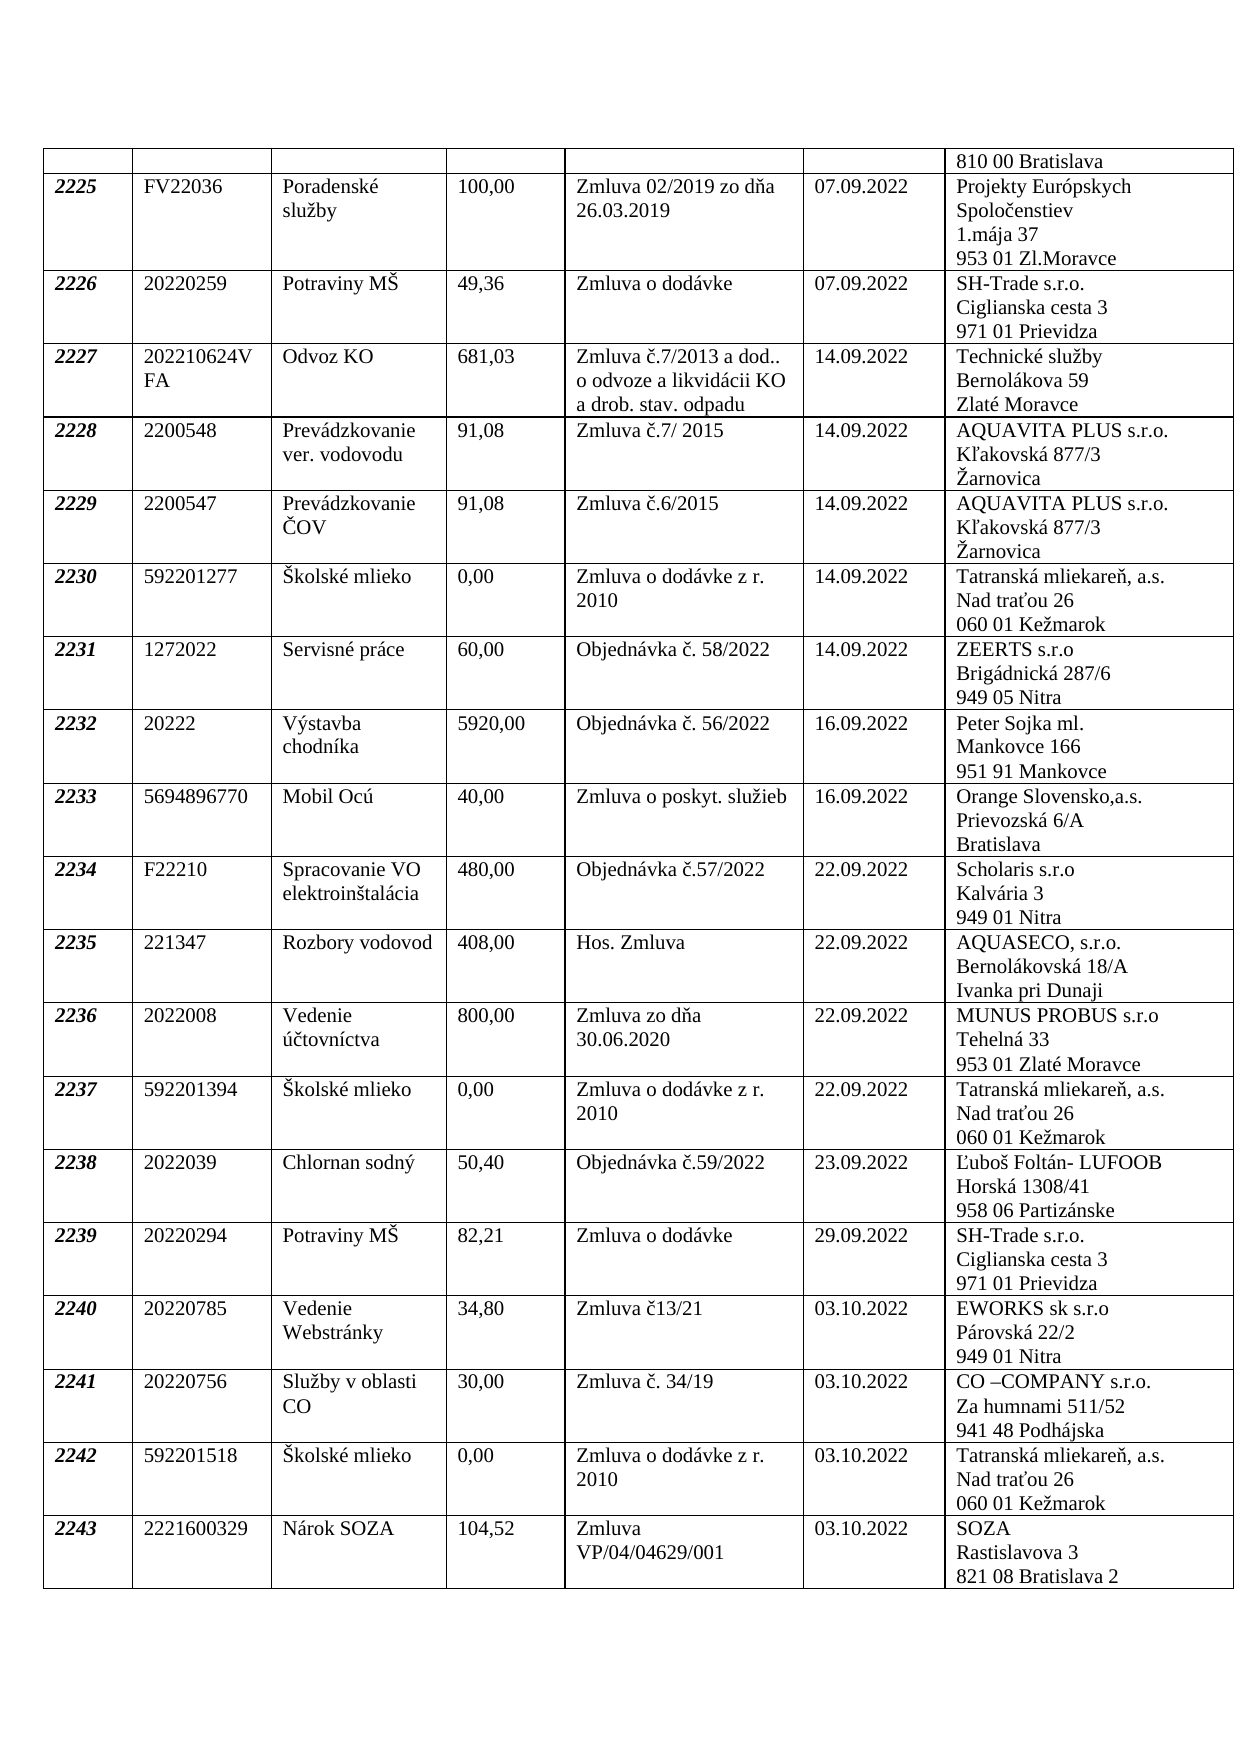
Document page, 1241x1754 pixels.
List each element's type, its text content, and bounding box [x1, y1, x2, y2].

table_cell 0,00 [447, 564, 564, 636]
table_cell 408,00 [447, 930, 564, 1002]
table_cell 202210624VFA [133, 344, 271, 416]
table_cell AQUAVITA PLUS s.r.o. Kľakovská 877/3 Žarnovica [946, 491, 1233, 563]
table_cell EWORKS sk s.r.o Párovská 22/2 949 01 Nitra [946, 1296, 1233, 1368]
table_cell SH-Trade s.r.o. Ciglianska cesta 3 971 01 Prievidza [946, 1223, 1233, 1295]
table_cell Zmluva o poskyt. služieb [566, 784, 803, 856]
table_cell Projekty Európskych Spoločenstiev 1.mája 37 953 01 Zl.Moravce [946, 174, 1233, 270]
table_cell 16.09.2022 [804, 784, 944, 856]
table_cell Školské mlieko [272, 1443, 446, 1515]
table_cell [272, 149, 446, 173]
table_cell 14.09.2022 [804, 344, 944, 416]
table_cell 14.09.2022 [804, 491, 944, 563]
table_cell Služby v oblasti CO [272, 1370, 446, 1442]
table_cell 592201394 [133, 1077, 271, 1149]
table_cell 681,03 [447, 344, 564, 416]
table_cell 20220756 [133, 1370, 271, 1442]
table_cell 20220294 [133, 1223, 271, 1295]
table_cell 14.09.2022 [804, 637, 944, 709]
table_cell Objednávka č.57/2022 [566, 857, 803, 929]
table_cell 91,08 [447, 491, 564, 563]
table_cell CO –COMPANY s.r.o. Za humnami 511/52 941 48 Podhájska [946, 1370, 1233, 1442]
table_cell 2238 [44, 1150, 132, 1222]
table_cell Objednávka č.59/2022 [566, 1150, 803, 1222]
table_cell 2227 [44, 344, 132, 416]
table_cell 1272022 [133, 637, 271, 709]
table_cell 34,80 [447, 1296, 564, 1368]
table_cell Prevádzkovanie ver. vodovodu [272, 418, 446, 490]
table_cell 2200547 [133, 491, 271, 563]
table_cell 29.09.2022 [804, 1223, 944, 1295]
table_cell Zmluva o dodávke z r. 2010 [566, 1077, 803, 1149]
table_cell 07.09.2022 [804, 174, 944, 270]
table_cell Technické služby Bernolákova 59 Zlaté Moravce [946, 344, 1233, 416]
table_cell Odvoz KO [272, 344, 446, 416]
table_cell 03.10.2022 [804, 1516, 944, 1588]
table_cell 03.10.2022 [804, 1296, 944, 1368]
table_cell Chlornan sodný [272, 1150, 446, 1222]
table_cell [566, 149, 803, 173]
table_cell 0,00 [447, 1443, 564, 1515]
table_cell 2241 [44, 1370, 132, 1442]
table_cell Zmluva VP/04/04629/001 [566, 1516, 803, 1588]
table_cell 20220259 [133, 271, 271, 343]
table_cell 2200548 [133, 418, 271, 490]
table_cell MUNUS PROBUS s.r.o Tehelná 33 953 01 Zlaté Moravce [946, 1003, 1233, 1076]
table_cell 2242 [44, 1443, 132, 1515]
table_cell Ľuboš Foltán- LUFOOB Horská 1308/41 958 06 Partizánske [946, 1150, 1233, 1222]
table_cell 2232 [44, 710, 132, 783]
table_cell F22210 [133, 857, 271, 929]
table_cell Zmluva o dodávke z r. 2010 [566, 564, 803, 636]
table_cell Peter Sojka ml. Mankovce 166 951 91 Mankovce [946, 710, 1233, 783]
table_cell 30,00 [447, 1370, 564, 1442]
table_cell AQUASECO, s.r.o. Bernolákovská 18/A Ivanka pri Dunaji [946, 930, 1233, 1002]
table_cell 82,21 [447, 1223, 564, 1295]
table_cell ZEERTS s.r.o Brigádnická 287/6 949 05 Nitra [946, 637, 1233, 709]
table_cell Hos. Zmluva [566, 930, 803, 1002]
table_cell 2230 [44, 564, 132, 636]
table_cell Vedenie Webstránky [272, 1296, 446, 1368]
table_cell Objednávka č. 58/2022 [566, 637, 803, 709]
table_cell 14.09.2022 [804, 564, 944, 636]
table_cell Poradenské služby [272, 174, 446, 270]
table_cell 2235 [44, 930, 132, 1002]
table_cell Servisné práce [272, 637, 446, 709]
table_cell 22.09.2022 [804, 857, 944, 929]
table_cell Mobil Ocú [272, 784, 446, 856]
table_cell 20220785 [133, 1296, 271, 1368]
table_cell Tatranská mliekareň, a.s. Nad traťou 26 060 01 Kežmarok [946, 1443, 1233, 1515]
table_cell [44, 149, 132, 173]
table_cell 49,36 [447, 271, 564, 343]
table_cell Orange Slovensko,a.s. Prievozská 6/A Bratislava [946, 784, 1233, 856]
table_cell SH-Trade s.r.o. Ciglianska cesta 3 971 01 Prievidza [946, 271, 1233, 343]
table_cell Školské mlieko [272, 1077, 446, 1149]
table_cell 2022008 [133, 1003, 271, 1076]
table_cell 2234 [44, 857, 132, 929]
table_cell 2226 [44, 271, 132, 343]
table_cell 07.09.2022 [804, 271, 944, 343]
table_cell 800,00 [447, 1003, 564, 1076]
table_cell Zmluva č. 34/19 [566, 1370, 803, 1442]
table_cell 03.10.2022 [804, 1443, 944, 1515]
table_cell 20222 [133, 710, 271, 783]
table_cell 2225 [44, 174, 132, 270]
table_cell Zmluva č.7/2013 a dod.. o odvoze a likvidácii KO a drob. stav. odpadu [566, 344, 803, 416]
table_cell 5920,00 [447, 710, 564, 783]
table_cell 592201277 [133, 564, 271, 636]
table_cell [133, 149, 271, 173]
table_cell 104,52 [447, 1516, 564, 1588]
table_cell Rozbory vodovod [272, 930, 446, 1002]
table_cell 100,00 [447, 174, 564, 270]
table_cell 03.10.2022 [804, 1370, 944, 1442]
table_cell AQUAVITA PLUS s.r.o. Kľakovská 877/3 Žarnovica [946, 418, 1233, 490]
table_cell Zmluva zo dňa 30.06.2020 [566, 1003, 803, 1076]
table_cell Zmluva č.7/ 2015 [566, 418, 803, 490]
table_cell 16.09.2022 [804, 710, 944, 783]
table_cell 2022039 [133, 1150, 271, 1222]
table_cell Zmluva č13/21 [566, 1296, 803, 1368]
table_cell 2239 [44, 1223, 132, 1295]
table_cell Zmluva č.6/2015 [566, 491, 803, 563]
table_cell Zmluva o dodávke [566, 1223, 803, 1295]
table_cell 22.09.2022 [804, 1003, 944, 1076]
table_cell 2231 [44, 637, 132, 709]
table_cell 40,00 [447, 784, 564, 856]
table_cell Potraviny MŠ [272, 271, 446, 343]
table_cell Objednávka č. 56/2022 [566, 710, 803, 783]
table_cell 2240 [44, 1296, 132, 1368]
table_cell 810 00 Bratislava [946, 149, 1233, 173]
table_cell Tatranská mliekareň, a.s. Nad traťou 26 060 01 Kežmarok [946, 1077, 1233, 1149]
table_cell 14.09.2022 [804, 418, 944, 490]
table_cell 5694896770 [133, 784, 271, 856]
table_cell Zmluva 02/2019 zo dňa 26.03.2019 [566, 174, 803, 270]
table_cell 22.09.2022 [804, 930, 944, 1002]
table_cell 2243 [44, 1516, 132, 1588]
table_cell FV22036 [133, 174, 271, 270]
table_cell 23.09.2022 [804, 1150, 944, 1222]
table_cell 22.09.2022 [804, 1077, 944, 1149]
table_cell 2236 [44, 1003, 132, 1076]
table_cell 2228 [44, 418, 132, 490]
table_cell 221347 [133, 930, 271, 1002]
table_cell Zmluva o dodávke [566, 271, 803, 343]
table_cell [447, 149, 564, 173]
table_cell 91,08 [447, 418, 564, 490]
table_cell 592201518 [133, 1443, 271, 1515]
table_cell Zmluva o dodávke z r. 2010 [566, 1443, 803, 1515]
table_cell Potraviny MŠ [272, 1223, 446, 1295]
table_cell 2237 [44, 1077, 132, 1149]
table_cell [804, 149, 944, 173]
table_cell Prevádzkovanie ČOV [272, 491, 446, 563]
table_cell 480,00 [447, 857, 564, 929]
table_cell Vedenie účtovníctva [272, 1003, 446, 1076]
table_cell Výstavba chodníka [272, 710, 446, 783]
table_cell Nárok SOZA [272, 1516, 446, 1588]
table_cell 0,00 [447, 1077, 564, 1149]
table_cell Školské mlieko [272, 564, 446, 636]
table_cell Tatranská mliekareň, a.s. Nad traťou 26 060 01 Kežmarok [946, 564, 1233, 636]
table_cell 2233 [44, 784, 132, 856]
table_cell 2221600329 [133, 1516, 271, 1588]
table_cell 2229 [44, 491, 132, 563]
table_cell Scholaris s.r.o Kalvária 3 949 01 Nitra [946, 857, 1233, 929]
table_cell 60,00 [447, 637, 564, 709]
table_cell 50,40 [447, 1150, 564, 1222]
table_cell Spracovanie VO elektroinštalácia [272, 857, 446, 929]
table_cell SOZA Rastislavova 3 821 08 Bratislava 2 [946, 1516, 1233, 1588]
